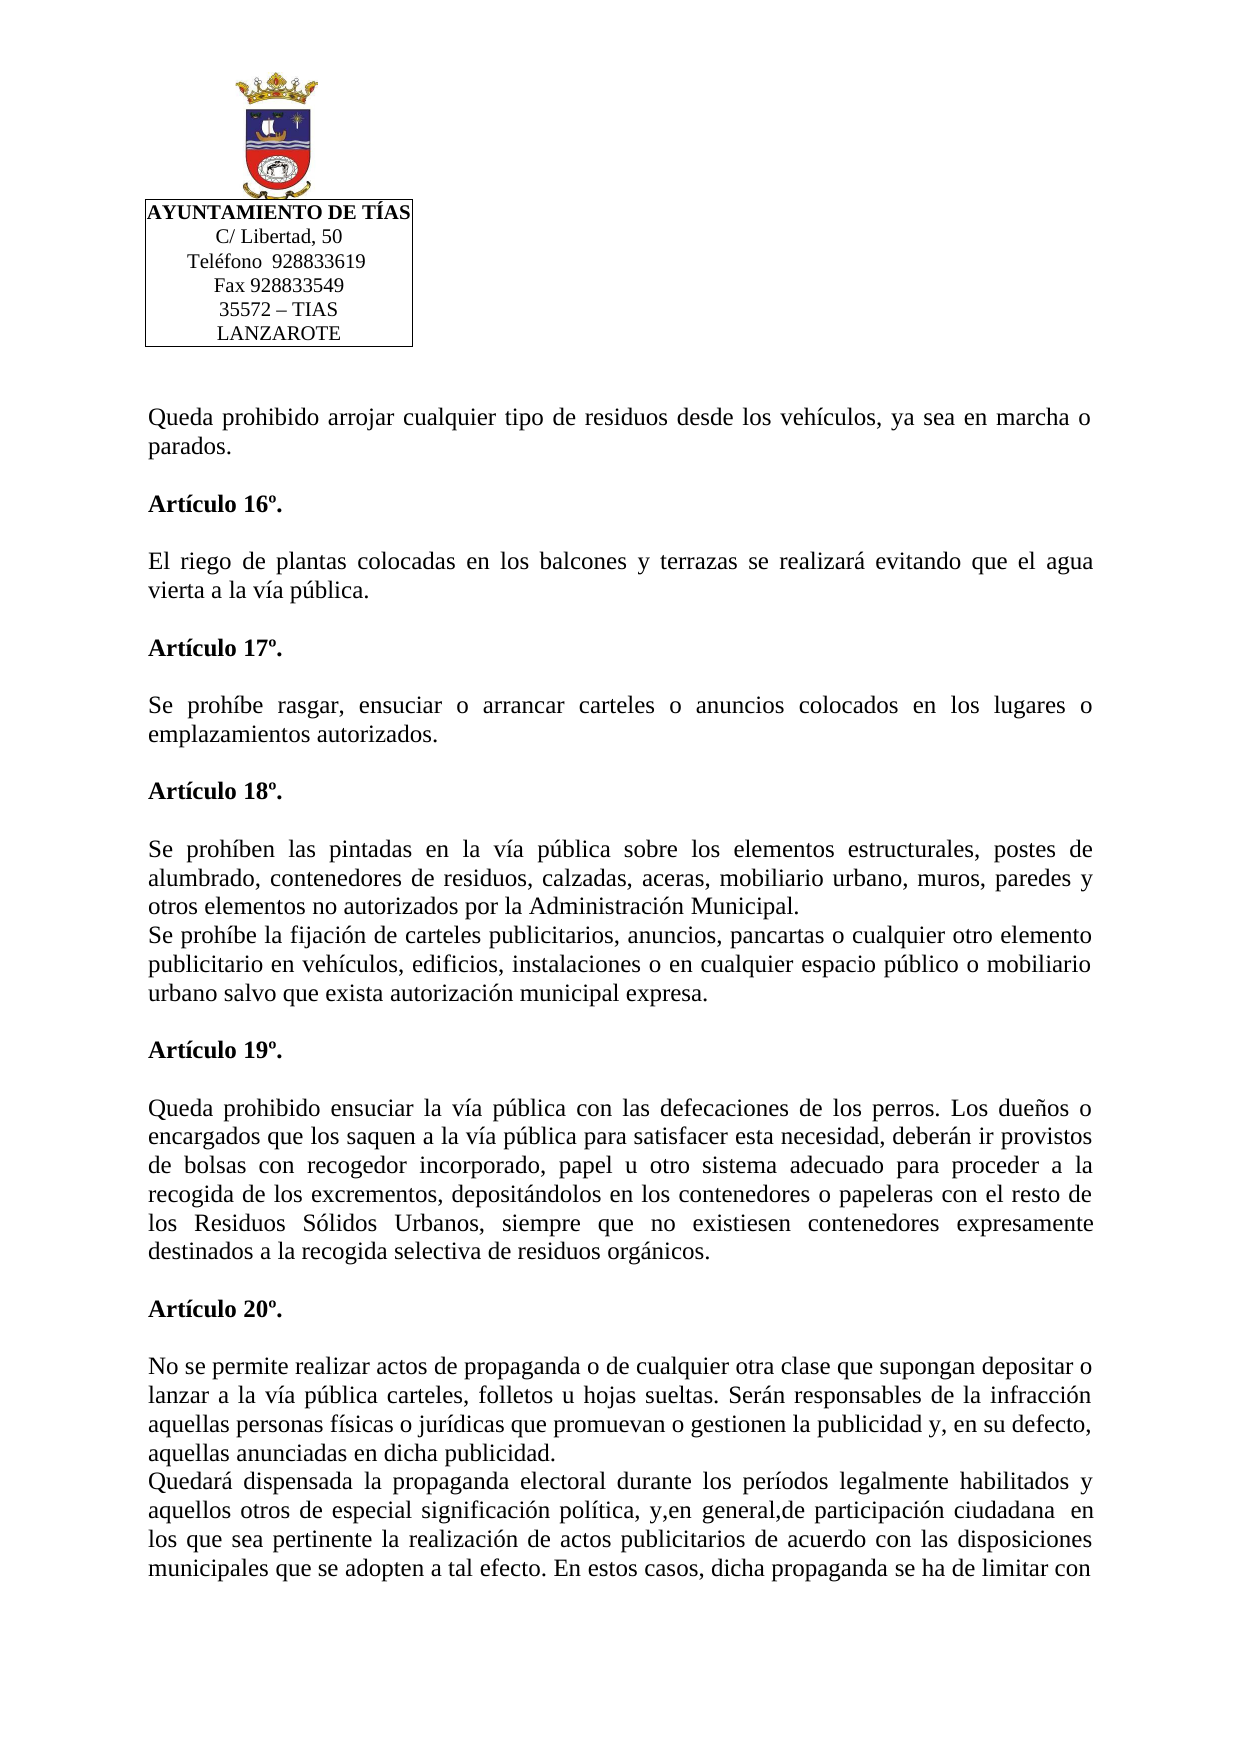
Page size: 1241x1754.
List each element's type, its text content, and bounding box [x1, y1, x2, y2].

text No se permite realizar actos de propaganda o de cualquier otra clase que supongan depositar o lanzar a la vía pública carteles, folletos u hojas sueltas. Serán responsables de la infracción aquellas personas físicas o jurídicas que promuevan o gestionen la publicidad y, en su defecto, aquellas anunciadas en dicha publicidad. [148, 1351, 1093, 1466]
text Se prohíben las pintadas en la vía pública sobre los elementos estructurales, postes de alumbrado, contenedores de residuos, calzadas, aceras, mobiliario urbano, muros, paredes y otros elementos no autorizados por la Administración Municipal. [148, 834, 1094, 920]
text Queda prohibido ensuciar la vía pública con las defecaciones de los perros. Los dueños o encargados que los saquen a la vía pública para satisfacer esta necesidad, deberán ir provistos de bolsas con recogedor incorporado, papel u otro sistema adecuado para proceder a la recogida de los excrementos, depositándolos en los contenedores o papeleras con el resto de los Residuos Sólidos Urbanos, siempre que no existiesen contenedores expresamente destinados a la recogida selectiva de residuos orgánicos. [148, 1093, 1094, 1265]
text Se prohíbe la fijación de carteles publicitarios, anuncios, pancartas o cualquier otro elemento publicitario en vehículos, edificios, instalaciones o en cualquier espacio público o mobiliario urbano salvo que exista autorización municipal expresa. [148, 920, 1093, 1006]
text Se prohíbe rasgar, ensuciar o arrancar carteles o anuncios colocados en los lugares o emplazamientos autorizados. [148, 690, 1093, 748]
subtitle Artículo 19º. [148, 1035, 1105, 1064]
subtitle Artículo 20º. [148, 1294, 1105, 1323]
text El riego de plantas colocadas en los balcones y terrazas se realizará evitando que el agua vierta a la vía pública. [148, 546, 1093, 604]
text Quedará dispensada la propaganda electoral durante los períodos legalmente habilitados y aquellos otros de especial significación política, y,en general,de participación ciudadana en los que sea pertinente la realización de actos publicitarios de acuerdo con las disposiciones municipales que se adopten a tal efecto. En estos casos, dicha propaganda se ha de limitar con [148, 1466, 1094, 1581]
text Queda prohibido arrojar cualquier tipo de residuos desde los vehículos, ya sea en marcha o parados. [148, 402, 1093, 460]
subtitle Artículo 17º. [148, 633, 1105, 661]
subtitle Artículo 18º. [148, 776, 1105, 805]
subtitle Artículo 16º. [148, 489, 1105, 518]
